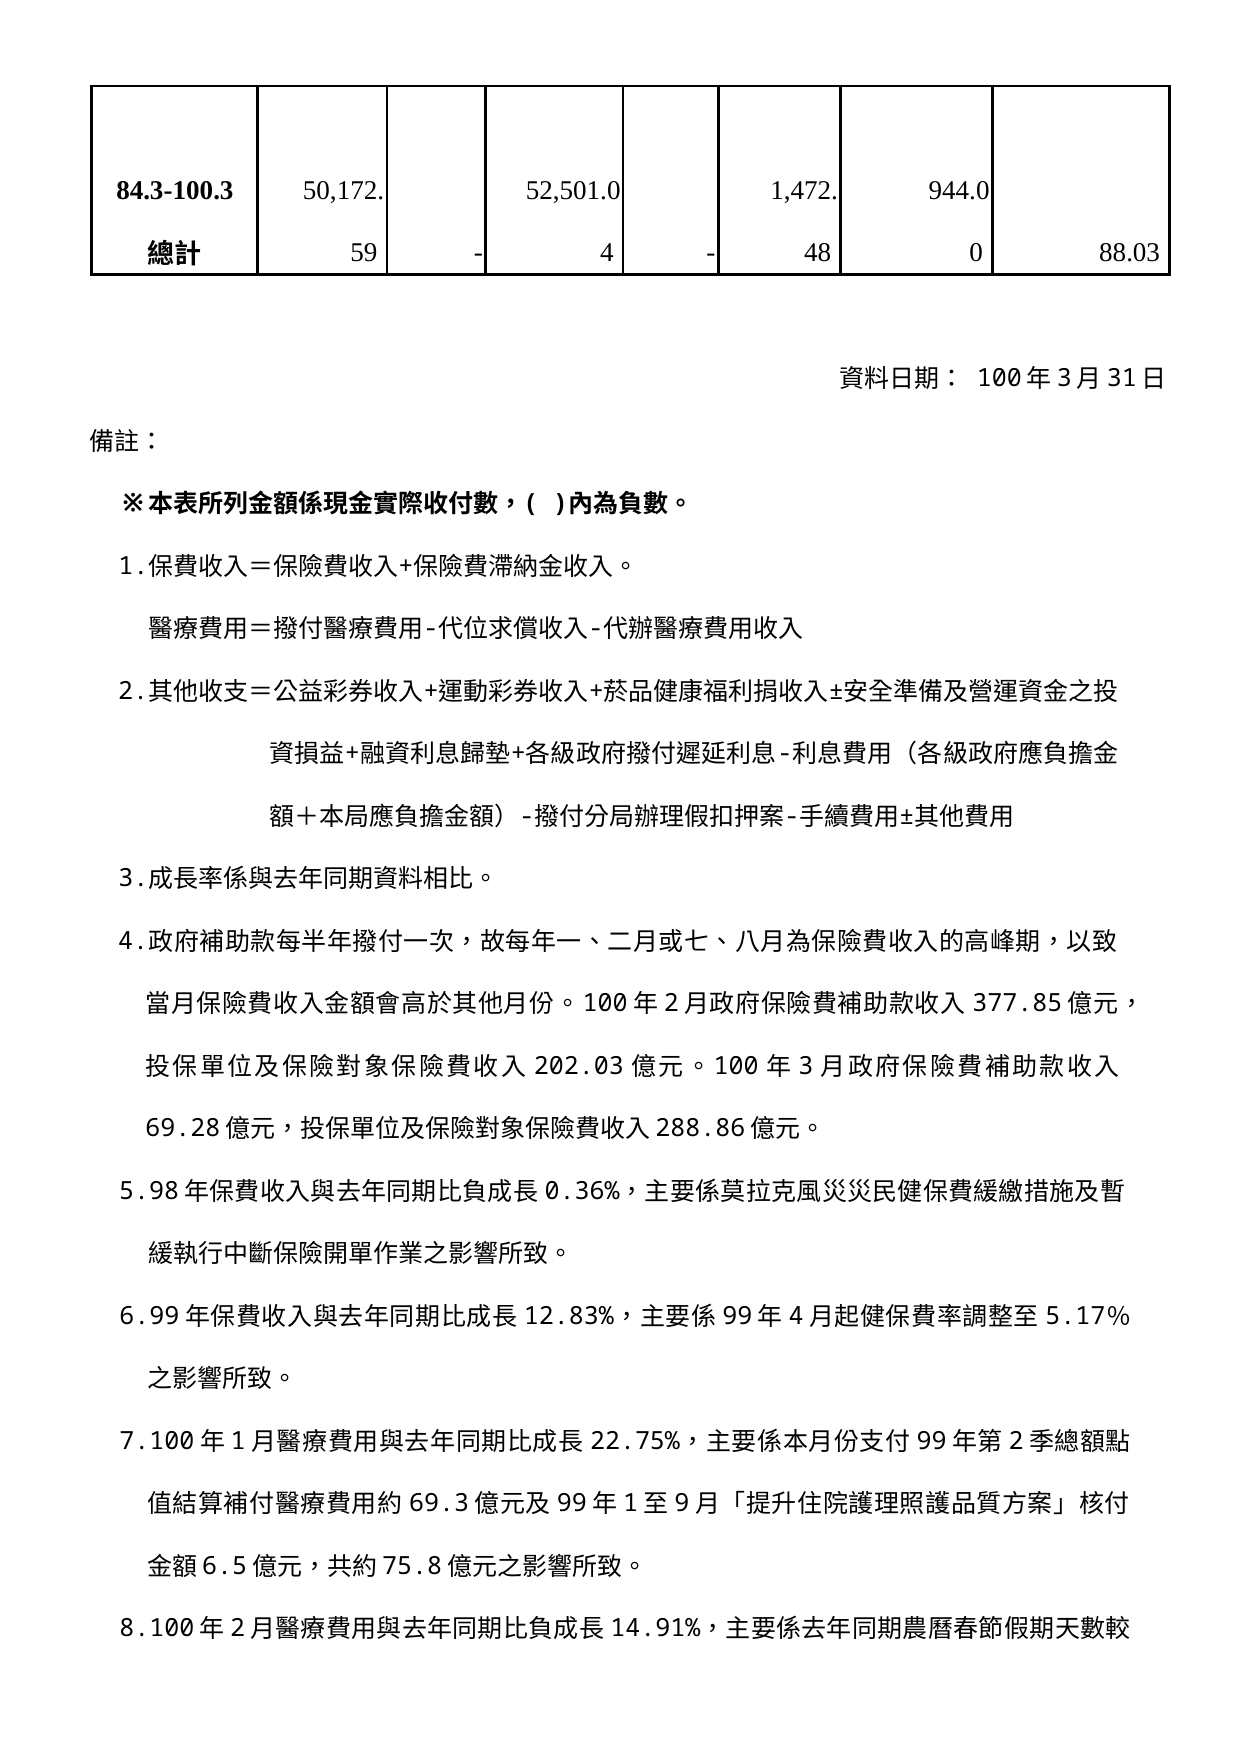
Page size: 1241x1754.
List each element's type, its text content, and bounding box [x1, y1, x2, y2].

text 7.100年1月醫療費用與去年同期比成長22.75%，主要係本月份支付99年第2季總額點值結算補付醫療費用約69.3億元及99年1至9月「提升住院護理照護品質方案」核付金額6.5億元，共約75.8億元之影響所致。 [119, 1398, 1131, 1585]
text 6.99年保費收入與去年同期比成長12.83%，主要係99年4月起健保費率調整至5.17％之影響所致。 [119, 1273, 1131, 1398]
text 3.成長率係與去年同期資料相比。 [118, 835, 1119, 898]
text 8.100年2月醫療費用與去年同期比負成長14.91%，主要係去年同期農曆春節假期天數較 [119, 1585, 1131, 1648]
table_cell - [624, 87, 717, 273]
text 1.保費收入＝保險費收入+保險費滯納金收入。 [118, 523, 1132, 585]
table_cell - [388, 87, 484, 273]
text ※本表所列金額係現金實際收付數，( )內為負數。 [118, 460, 1132, 523]
text 5.98年保費收入與去年同期比負成長0.36%，主要係莫拉克風災災民健保費緩繳措施及暫緩執行中斷保險開單作業之影響所致。 [119, 1148, 1127, 1273]
table_cell 84.3-100.3 總計 [93, 87, 256, 273]
table_cell 52,501.04 [487, 87, 622, 273]
table_cell 944.00 [842, 87, 991, 273]
table_cell 50,172.59 [259, 87, 386, 273]
text 4.政府補助款每半年撥付一次，故每年一、二月或七、八月為保險費收入的高峰期，以致當月保險費收入金額會高於其他月份。100年2月政府保險費補助款收入377.85億元，投保單位及保險對象保險費收入202.03億元。100年3月政府保險費補助款收入69.28億元，投保單位及保險對象保險費收入288.86億元。 [118, 898, 1119, 1148]
text 2.其他收支＝公益彩券收入+運動彩券收入+菸品健康福利捐收入±安全準備及營運資金之投資損益+融資利息歸墊+各級政府撥付遲延利息-利息費用（各級政府應負擔金額＋本局應負擔金額）-撥付分局辦理假扣押案-手續費用±其他費用 [118, 648, 1119, 835]
table_cell 88.03 [994, 87, 1168, 273]
table_cell 1,472.48 [720, 87, 839, 273]
text 備註： [64, 398, 1132, 460]
text 醫療費用＝撥付醫療費用-代位求償收入-代辦醫療費用收入 [118, 585, 1132, 648]
text 資料日期： 100年3月31日 [89, 335, 1167, 398]
